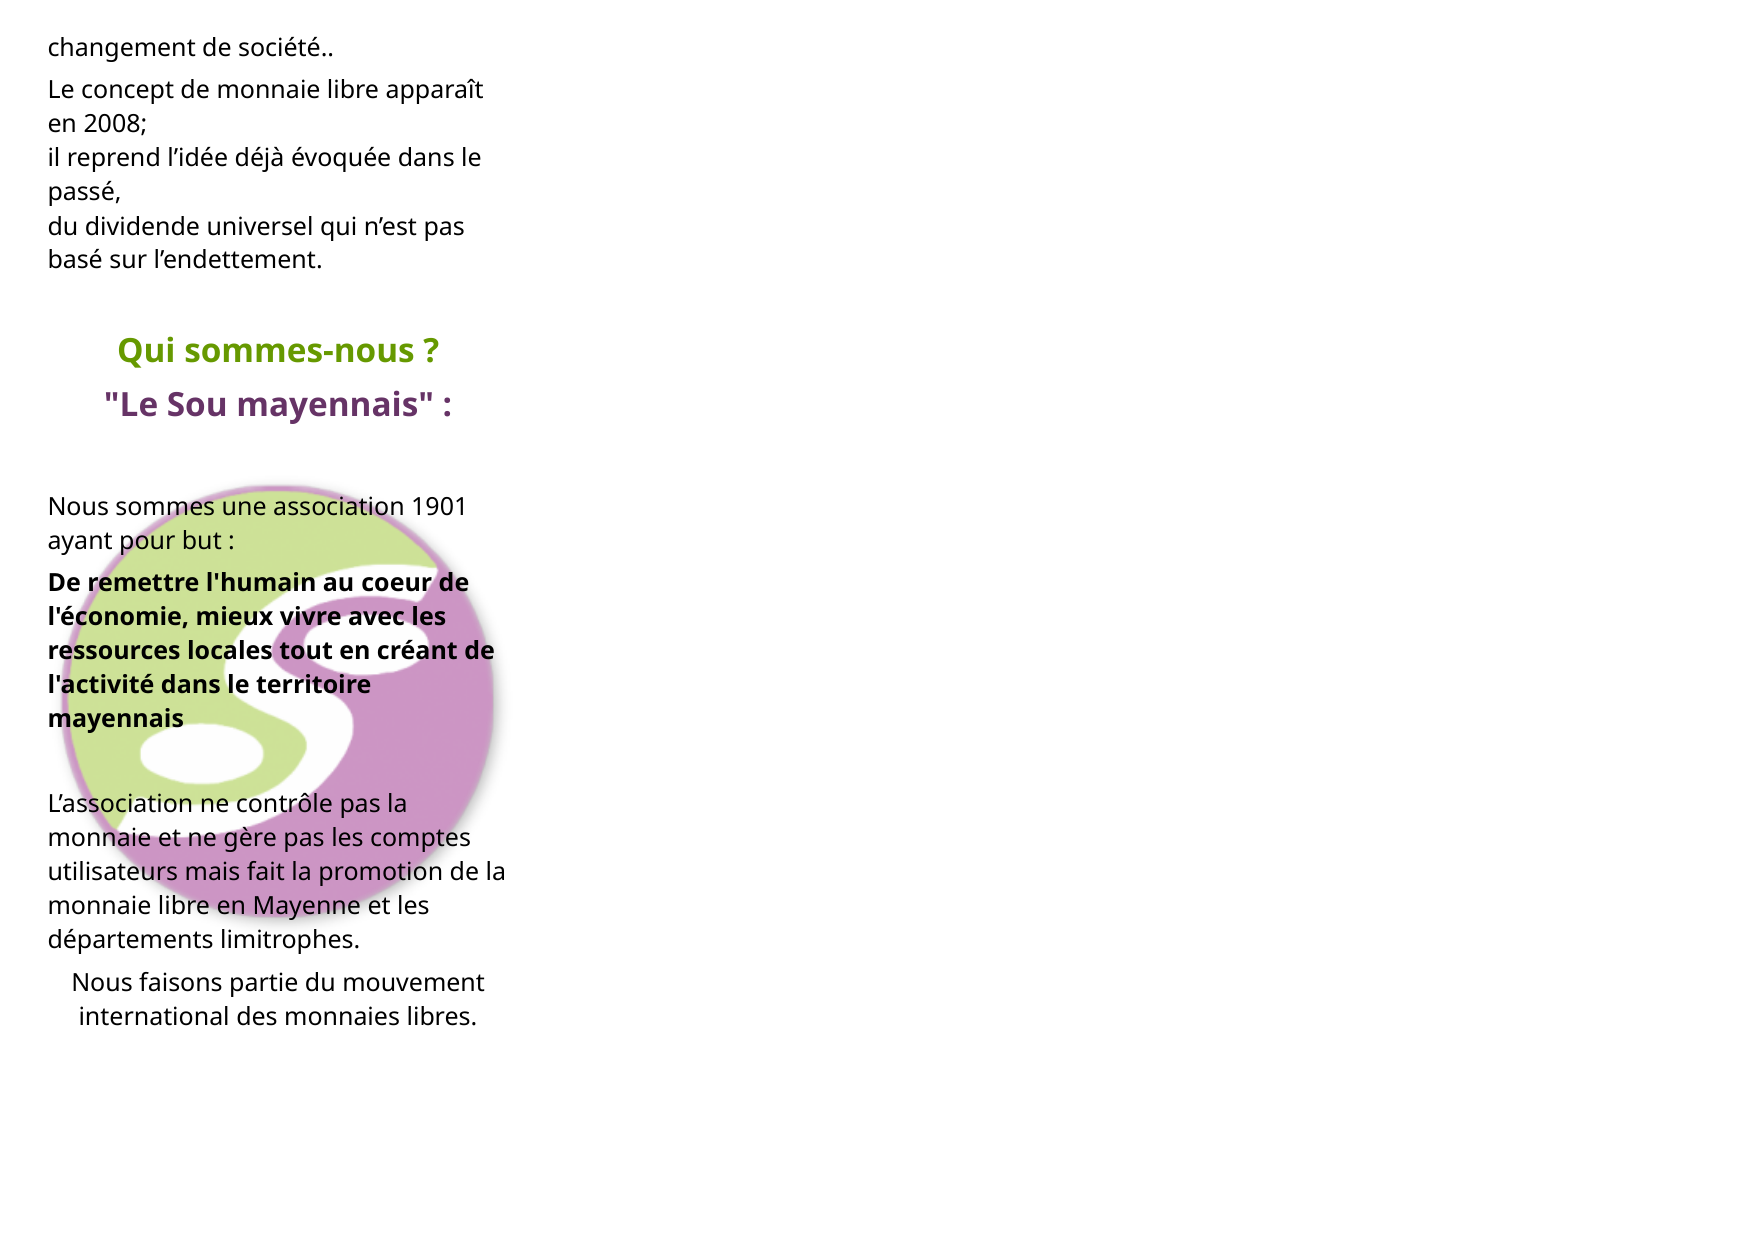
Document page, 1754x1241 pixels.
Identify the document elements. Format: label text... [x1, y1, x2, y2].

text Le concept de monnaie libre apparaît en 2008; il reprend l’idée déjà évoquée dans le passé, du dividende universel qui n’est pas basé sur l’endettement. [47, 72, 508, 276]
text Nous faisons partie du mouvement international des monnaies libres. [47, 964, 508, 1032]
text L’association ne contrôle pas la monnaie et ne gère pas les comptes utilisateurs mais fait la promotion de la monnaie libre en Mayenne et les départements limitrophes. [47, 941, 508, 956]
text "Le Sou mayennais" : [47, 381, 508, 426]
text changement de société.. [47, 29, 508, 63]
title Qui sommes-nous ? [47, 327, 508, 372]
